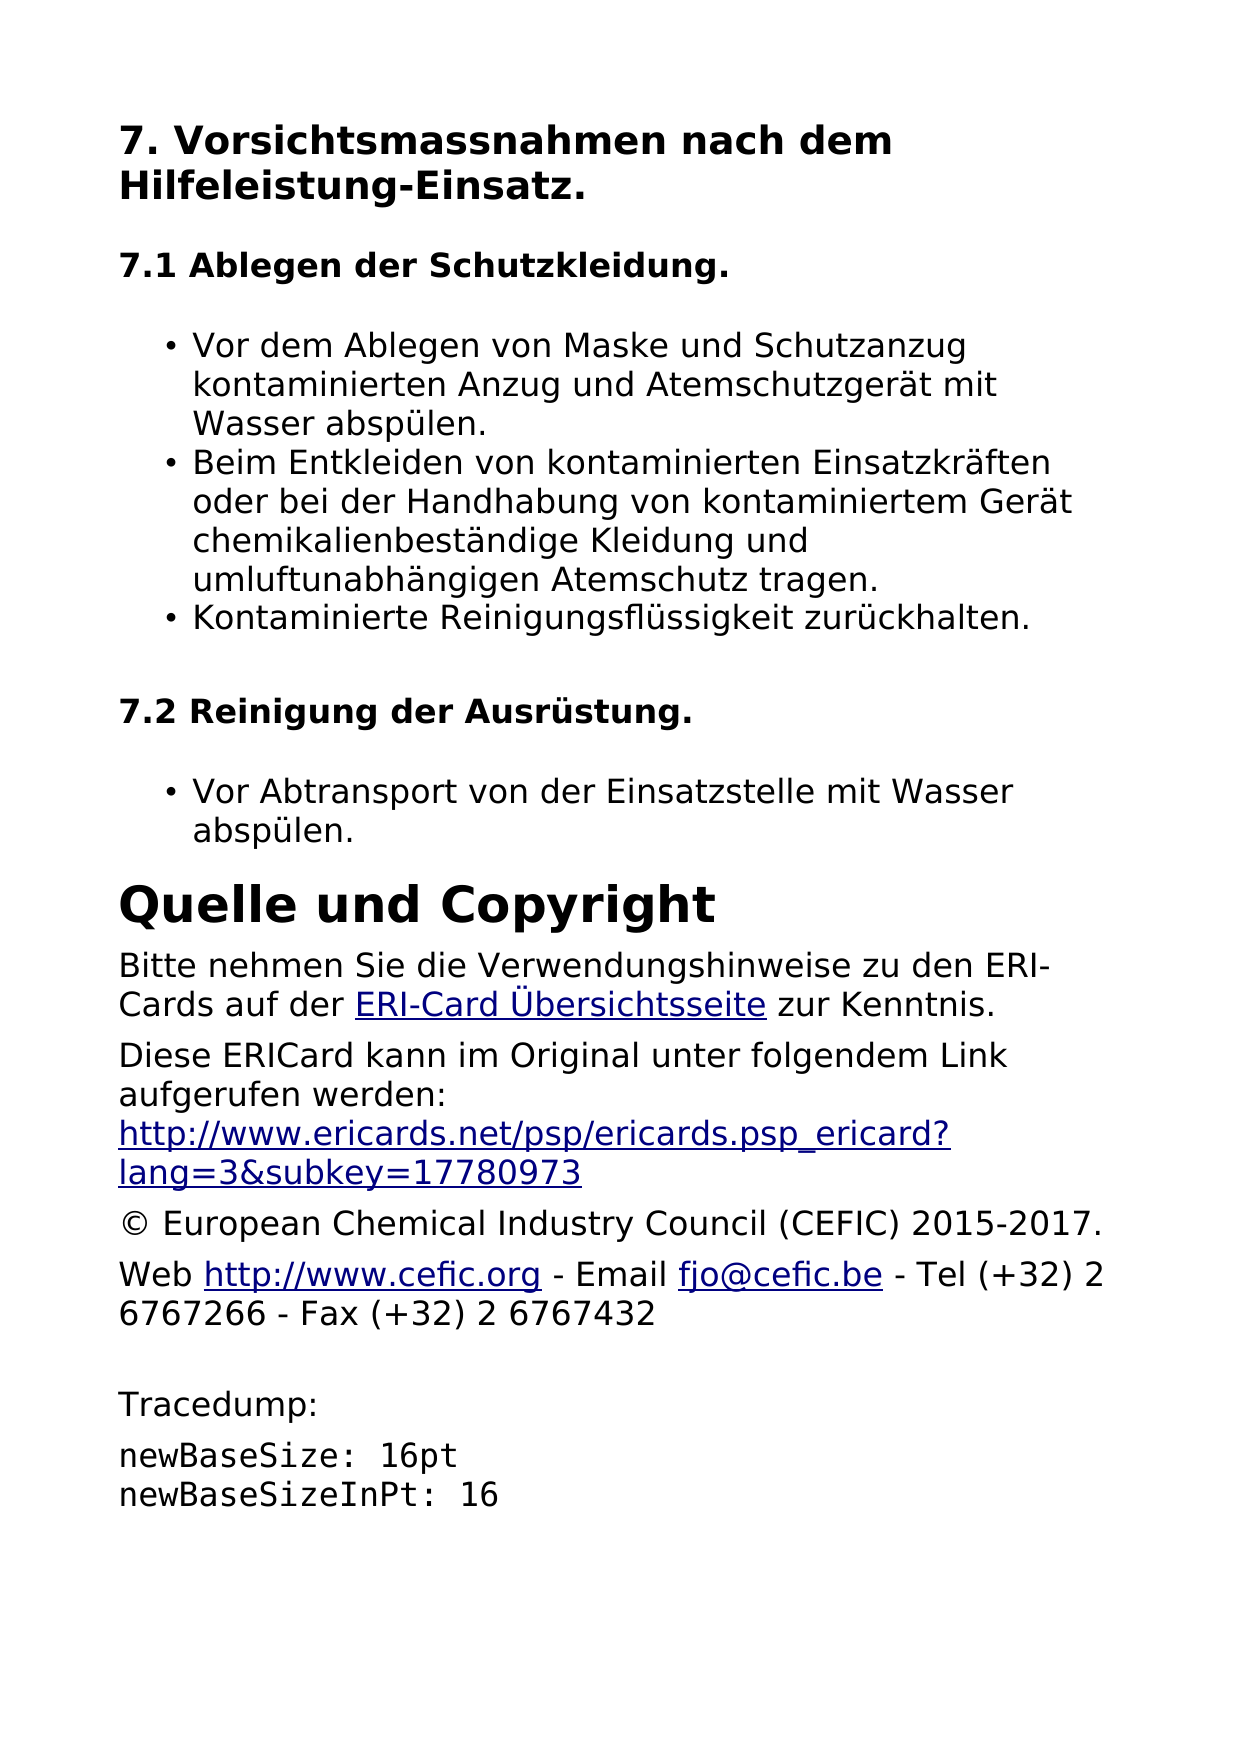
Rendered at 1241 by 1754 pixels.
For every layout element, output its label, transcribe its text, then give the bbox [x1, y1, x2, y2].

list Beim Entkleiden von kontaminierten Einsatzkräften oder bei der Handhabung von kontaminiertem Gerät chemikalienbeständige Kleidung und umluftunabhängigen Atemschutz tragen. [177, 443, 1122, 599]
subtitle 7.2 Reinigung der Ausrüstung. [118, 692, 1122, 731]
subtitle 7.1 Ablegen der Schutzkleidung. [118, 246, 1122, 285]
text Tracedump: [118, 1346, 1122, 1424]
text Diese ERICard kann im Original unter folgendem Link aufgerufen werden: http://www.ericards.net/psp/ericards.psp_ericard?lang=3&subkey=17780973 [118, 1037, 1122, 1192]
text newBaseSize: 16pt newBaseSizeInPt: 16 [118, 1436, 1122, 1514]
text Bitte nehmen Sie die Verwendungshinweise zu den ERI-Cards auf der ERI-Card Übersichtsseite zur Kenntnis. [118, 946, 1122, 1024]
text © European Chemical Industry Council (CEFIC) 2015-2017. [118, 1204, 1122, 1243]
list Kontaminierte Reinigungsflüssigkeit zurückhalten. [177, 599, 1122, 638]
subtitle 7. Vorsichtsmassnahmen nach dem Hilfeleistung-Einsatz. [118, 118, 1122, 208]
text Web http://www.cefic.org - Email fjo@cefic.be - Tel (+32) 2 6767266 - Fax (+32) 2 6767432 [118, 1256, 1122, 1334]
subtitle Quelle und Copyright [118, 876, 1122, 934]
list Vor Abtransport von der Einsatzstelle mit Wasser abspülen. [177, 773, 1122, 851]
list Vor dem Ablegen von Maske und Schutzanzug kontaminierten Anzug und Atemschutzgerät mit Wasser abspülen. [177, 327, 1122, 443]
